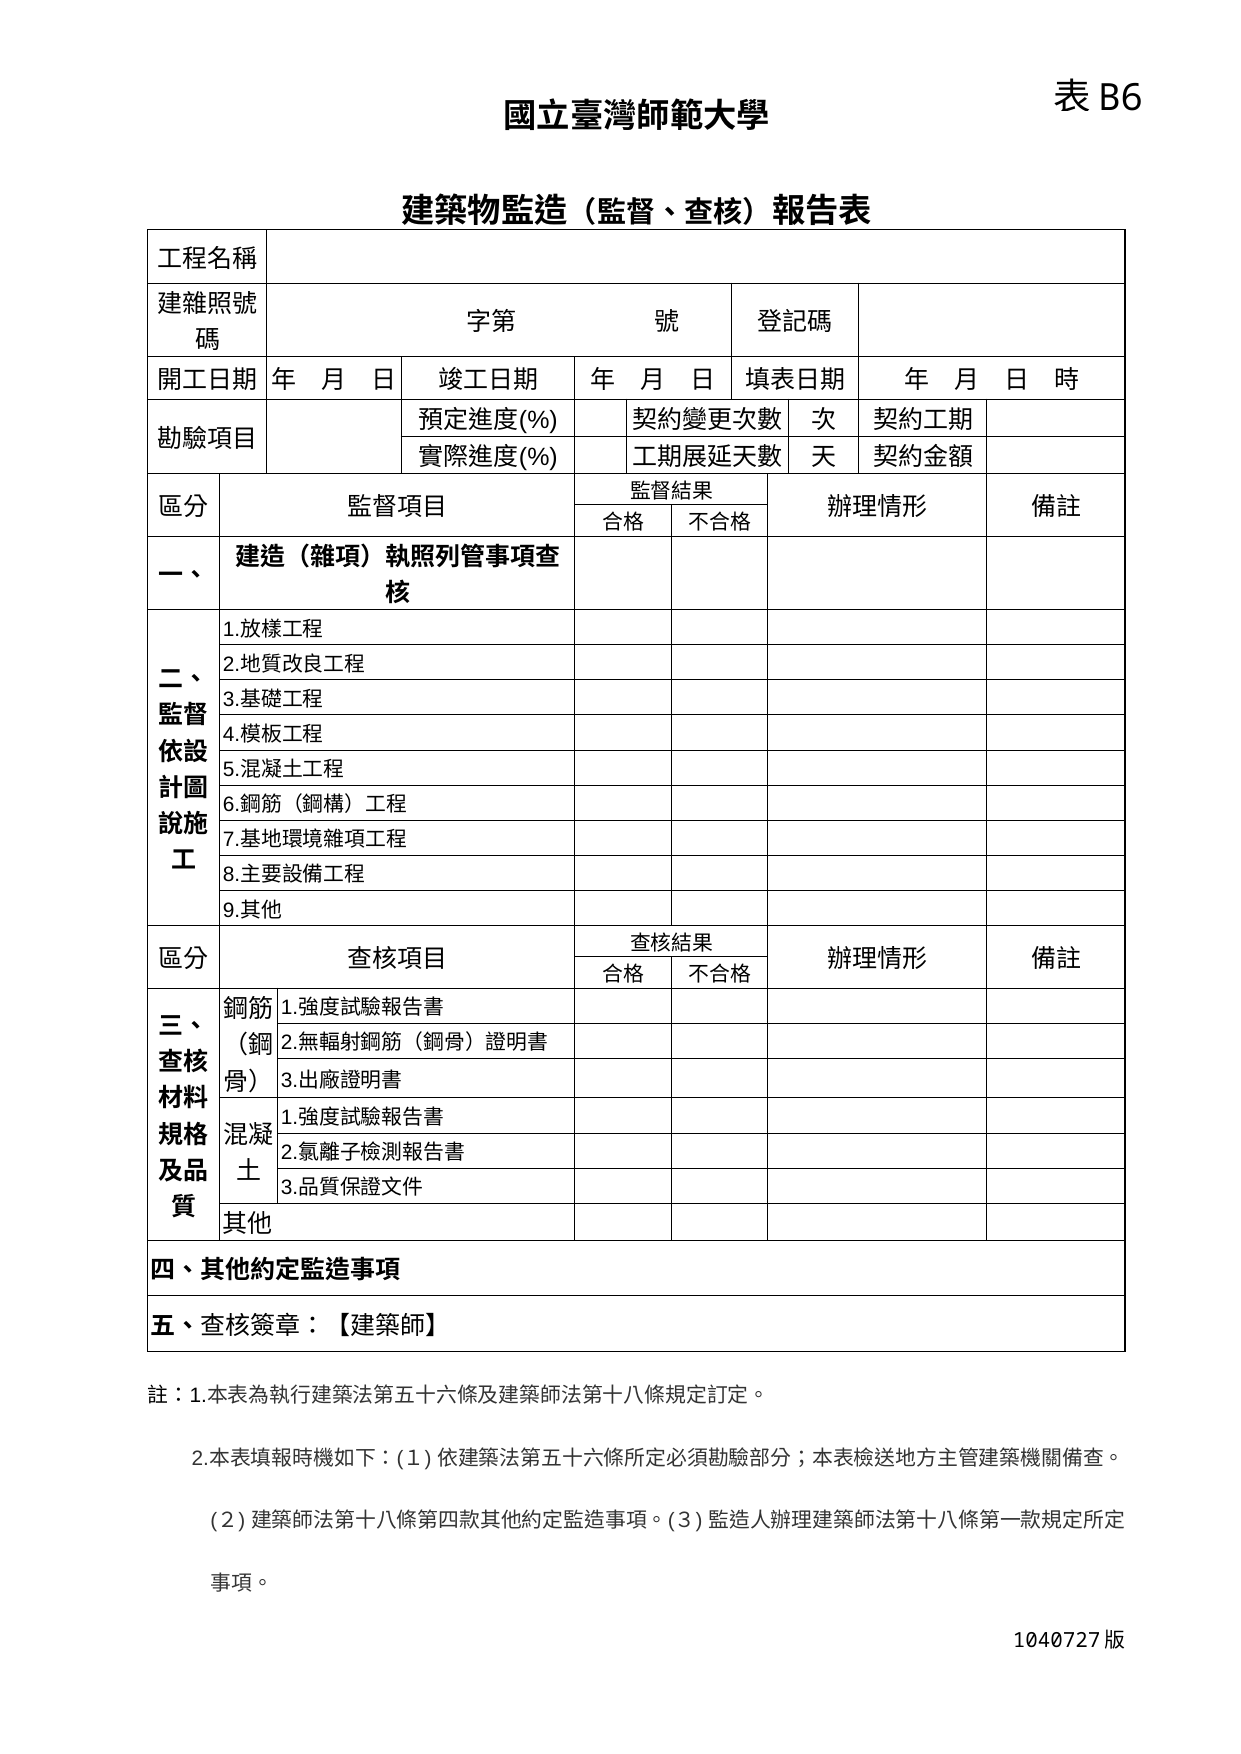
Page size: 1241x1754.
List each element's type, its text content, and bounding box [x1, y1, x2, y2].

table_cell [672, 1134, 767, 1167]
table_cell 2.無輻射鋼筋（鋼骨）證明書 [278, 1024, 574, 1058]
table_cell [987, 821, 1124, 855]
table_cell 3.品質保證文件 [278, 1169, 574, 1203]
table_cell [987, 1204, 1124, 1240]
table_cell 契約工期 [859, 400, 986, 436]
table_header [267, 230, 1124, 283]
table_cell [987, 645, 1124, 679]
table_cell [768, 610, 986, 644]
table_cell [987, 1134, 1124, 1167]
table_cell 混凝土 [220, 1098, 277, 1203]
table_cell [768, 891, 986, 925]
table_cell [575, 891, 671, 925]
table_cell [575, 751, 671, 784]
table_cell 3.基礎工程 [220, 680, 574, 714]
table_cell 四、其他約定監造事項 [148, 1241, 1124, 1295]
table_cell [575, 715, 671, 749]
table_cell [672, 1059, 767, 1097]
table_cell 合格 [575, 505, 671, 536]
table_cell 監督結果 [575, 474, 767, 504]
table_cell 年 月 日 [267, 357, 401, 398]
table_cell [575, 645, 671, 679]
table_cell [575, 610, 671, 644]
table_cell [768, 989, 986, 1023]
table_cell 查核項目 [220, 926, 574, 987]
text 表B6 [1019, 67, 1177, 111]
table_cell 契約變更次數 [627, 400, 788, 436]
table_cell 合格 [575, 957, 671, 987]
table_cell 竣工日期 [402, 357, 574, 398]
table_cell 登記碼 [732, 284, 858, 356]
table_cell [987, 1098, 1124, 1132]
table_cell 辦理情形 [768, 474, 986, 536]
table_cell [575, 1059, 671, 1097]
table_cell 辦理情形 [768, 926, 986, 987]
table_cell [575, 437, 626, 473]
table_cell 8.主要設備工程 [220, 856, 574, 890]
table_cell [672, 856, 767, 890]
table_cell [672, 1169, 767, 1203]
table_cell 開工日期 [148, 357, 266, 398]
text 註：1.本表為執行建築法第五十六條及建築師法第十八條規定訂定。 [148, 1352, 1125, 1414]
table_cell 9.其他 [220, 891, 574, 925]
table_cell [768, 821, 986, 855]
table_cell 二、監督依設計圖說施工 [148, 610, 219, 925]
table_cell 區分 [148, 474, 219, 536]
table_cell 6.鋼筋（鋼構）工程 [220, 786, 574, 820]
table_cell 不合格 [672, 957, 767, 987]
table_cell [575, 537, 671, 609]
table_cell 工期展延天數 [627, 437, 788, 473]
table_cell 不合格 [672, 505, 767, 536]
table_cell [987, 610, 1124, 644]
table_cell 備註 [987, 926, 1124, 987]
table_cell 勘驗項目 [148, 400, 266, 473]
table_cell 實際進度(%) [402, 437, 574, 473]
table_cell 三、查核材料規格及品質 [148, 989, 219, 1240]
text 建築物監造（監督、查核）報告表 [148, 167, 1125, 229]
table_cell 1.強度試驗報告書 [278, 989, 574, 1023]
table_cell [987, 1169, 1124, 1203]
table_cell [575, 680, 671, 714]
table_cell [672, 537, 767, 609]
table_cell 填表日期 [732, 357, 858, 398]
table_cell [575, 1169, 671, 1203]
table_cell [575, 856, 671, 890]
table_cell [672, 715, 767, 749]
table_cell [672, 989, 767, 1023]
table_cell 2.氯離子檢測報告書 [278, 1134, 574, 1167]
table_cell 建雜照號碼 [148, 284, 266, 356]
table_cell [672, 680, 767, 714]
table_cell [768, 680, 986, 714]
table_cell [987, 715, 1124, 749]
text [1004, 59, 1192, 118]
table_cell [768, 1024, 986, 1058]
table_cell 天 [789, 437, 858, 473]
table_cell [672, 821, 767, 855]
table_cell 監督項目 [220, 474, 574, 536]
table_cell [768, 1098, 986, 1132]
table_cell [768, 1059, 986, 1097]
table_cell 7.基地環境雜項工程 [220, 821, 574, 855]
table_cell [672, 786, 767, 820]
table_cell 年 月 日 [575, 357, 731, 398]
table_cell [859, 284, 1124, 356]
table_cell [575, 400, 626, 436]
table_cell [575, 1024, 671, 1058]
table_cell [987, 1024, 1124, 1058]
table_cell 1.強度試驗報告書 [278, 1098, 574, 1132]
table_cell 年 月 日 時 [859, 357, 1124, 398]
table_cell [987, 751, 1124, 784]
table_cell [987, 1059, 1124, 1097]
table_cell 4.模板工程 [220, 715, 574, 749]
table_cell 備註 [987, 474, 1124, 536]
table_cell [768, 751, 986, 784]
table_cell 其他 [220, 1204, 574, 1240]
table_cell [987, 680, 1124, 714]
table_cell [987, 400, 1124, 436]
table_cell 契約金額 [859, 437, 986, 473]
table_cell [987, 891, 1124, 925]
table_cell 1.放樣工程 [220, 610, 574, 644]
table_cell 2.地質改良工程 [220, 645, 574, 679]
table_cell [987, 989, 1124, 1023]
text 2.本表填報時機如下：(１) 依建築法第五十六條所定必須勘驗部分；本表檢送地方主管建築機關備查。(２) 建築師法第十八條第四款其他約定監造事項。(３) 監造人辦理建築師法第十八條第一款規定所定事項。 [191, 1414, 1125, 1602]
table_cell [575, 1098, 671, 1132]
table_cell [267, 400, 401, 473]
table_cell [987, 437, 1124, 473]
table_cell 查核結果 [575, 926, 767, 956]
table_cell [672, 1024, 767, 1058]
table_cell [987, 537, 1124, 609]
table_cell [672, 1204, 767, 1240]
table_header 工程名稱 [148, 230, 266, 283]
table_cell [575, 989, 671, 1023]
table_cell [672, 645, 767, 679]
table_cell [768, 645, 986, 679]
table_cell [672, 1098, 767, 1132]
table_cell [768, 715, 986, 749]
table_cell [987, 786, 1124, 820]
table_cell [575, 821, 671, 855]
table_cell 預定進度(%) [402, 400, 574, 436]
table_cell [768, 786, 986, 820]
table_cell [768, 537, 986, 609]
table_cell [768, 1134, 986, 1167]
table_cell 5.混凝土工程 [220, 751, 574, 784]
table_cell [987, 856, 1124, 890]
table_cell 鋼筋（鋼骨） [220, 989, 277, 1097]
table_cell 字第 號 [267, 284, 731, 356]
table_cell [575, 786, 671, 820]
table_cell [575, 1134, 671, 1167]
table_cell 區分 [148, 926, 219, 987]
table_cell [768, 1204, 986, 1240]
table_cell [768, 856, 986, 890]
table_cell [768, 1169, 986, 1203]
table_cell 一、 [148, 537, 219, 609]
table_cell 3.出廠證明書 [278, 1059, 574, 1097]
table_cell [672, 751, 767, 784]
table_cell 五、查核簽章：【建築師】 [148, 1296, 1124, 1351]
table_cell [672, 610, 767, 644]
table_cell [575, 1204, 671, 1240]
table_cell 次 [789, 400, 858, 436]
table_cell [672, 891, 767, 925]
table_cell 建造（雜項）執照列管事項查核 [220, 537, 574, 609]
